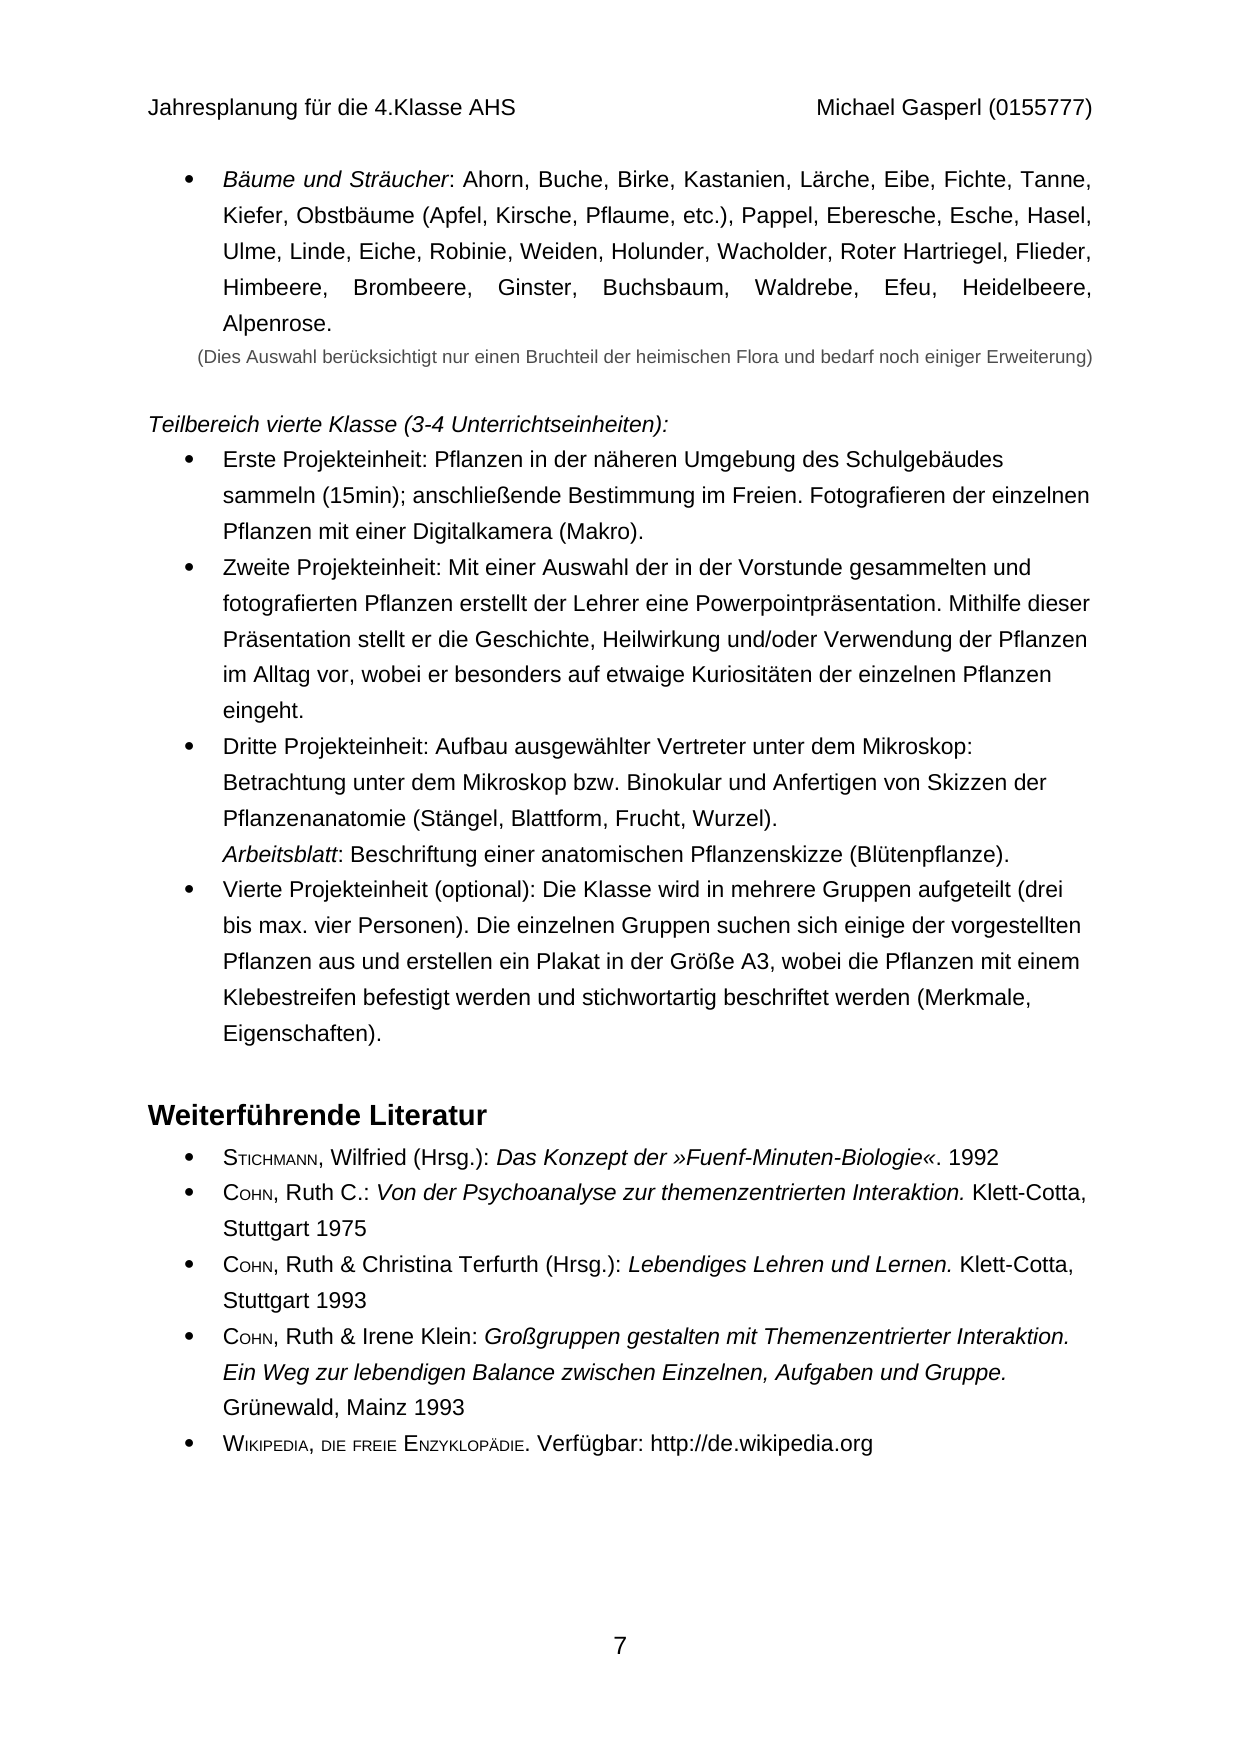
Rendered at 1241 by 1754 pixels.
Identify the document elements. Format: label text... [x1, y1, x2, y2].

list Cohn, Ruth C.: Von der Psychoanalyse zur themenzentrierten Interaktion. Klett-Cotta, Stuttgart 1975 [185, 1180, 1093, 1241]
list Dritte Projekteinheit: Aufbau ausgewählter Vertreter unter dem Mikroskop: Betrachtung unter dem Mikroskop bzw. Binokular und Anfertigen von Skizzen der Pflanzenanatomie (Stängel, Blattform, Frucht, Wurzel). Arbeitsblatt: Beschriftung einer anatomischen Pflanzenskizze (Blütenpflanze). [185, 734, 1093, 867]
list Cohn, Ruth & Christina Terfurth (Hrsg.): Lebendiges Lehren und Lernen. Klett-Cotta, Stuttgart 1993 [185, 1252, 1093, 1313]
list Cohn, Ruth & Irene Klein: Großgruppen gestalten mit Themenzentrierter Interaktion. Ein Weg zur lebendigen Balance zwischen Einzelnen, Aufgaben und Gruppe. Grünewald, Mainz 1993 [185, 1323, 1093, 1421]
list Wikipedia, die freie Enzyklopädie. Verfügbar: http://de.wikipedia.org [185, 1431, 1093, 1456]
list Zweite Projekteinheit: Mit einer Auswahl der in der Vorstunde gesammelten und fotografierten Pflanzen erstellt der Lehrer eine Powerpointpräsentation. Mithilfe dieser Präsentation stellt er die Geschichte, Heilwirkung und/oder Verwendung der Pflanzen im Alltag vor, wobei er besonders auf etwaige Kuriositäten der einzelnen Pflanzen eingeht. [185, 555, 1093, 724]
list Erste Projekteinheit: Pflanzen in der näheren Umgebung des Schulgebäudes sammeln (15min); anschließende Bestimmung im Freien. Fotografieren der einzelnen Pflanzen mit einer Digitalkamera (Makro). [185, 447, 1093, 544]
subtitle Weiterführende Literatur [148, 1099, 1093, 1132]
list Stichmann, Wilfried (Hrsg.): Das Konzept der »Fuenf-Minuten-Biologie«. 1992 [185, 1144, 1093, 1170]
text (Dies Auswahl berücksichtigt nur einen Bruchteil der heimischen Flora und bedarf noch einiger Erweiterung) [148, 346, 1093, 367]
list Vierte Projekteinheit (optional): Die Klasse wird in mehrere Gruppen aufgeteilt (drei bis max. vier Personen). Die einzelnen Gruppen suchen sich einige der vorgestellten Pflanzen aus und erstellen ein Plakat in der Größe A3, wobei die Pflanzen mit einem Klebestreifen befestigt werden und stichwortartig beschriftet werden (Merkmale, Eigenschaften). [185, 877, 1093, 1046]
list Bäume und Sträucher: Ahorn, Buche, Birke, Kastanien, Lärche, Eibe, Fichte, Tanne, Kiefer, Obstbäume (Apfel, Kirsche, Pflaume, etc.), Pappel, Eberesche, Esche, Hasel, Ulme, Linde, Eiche, Robinie, Weiden, Holunder, Wacholder, Roter Hartriegel, Flieder, Himbeere, Brombeere, Ginster, Buchsbaum, Waldrebe, Efeu, Heidelbeere, Alpenrose. [185, 167, 1093, 336]
text Teilbereich vierte Klasse (3-4 Unterrichtseinheiten): [148, 411, 1093, 437]
